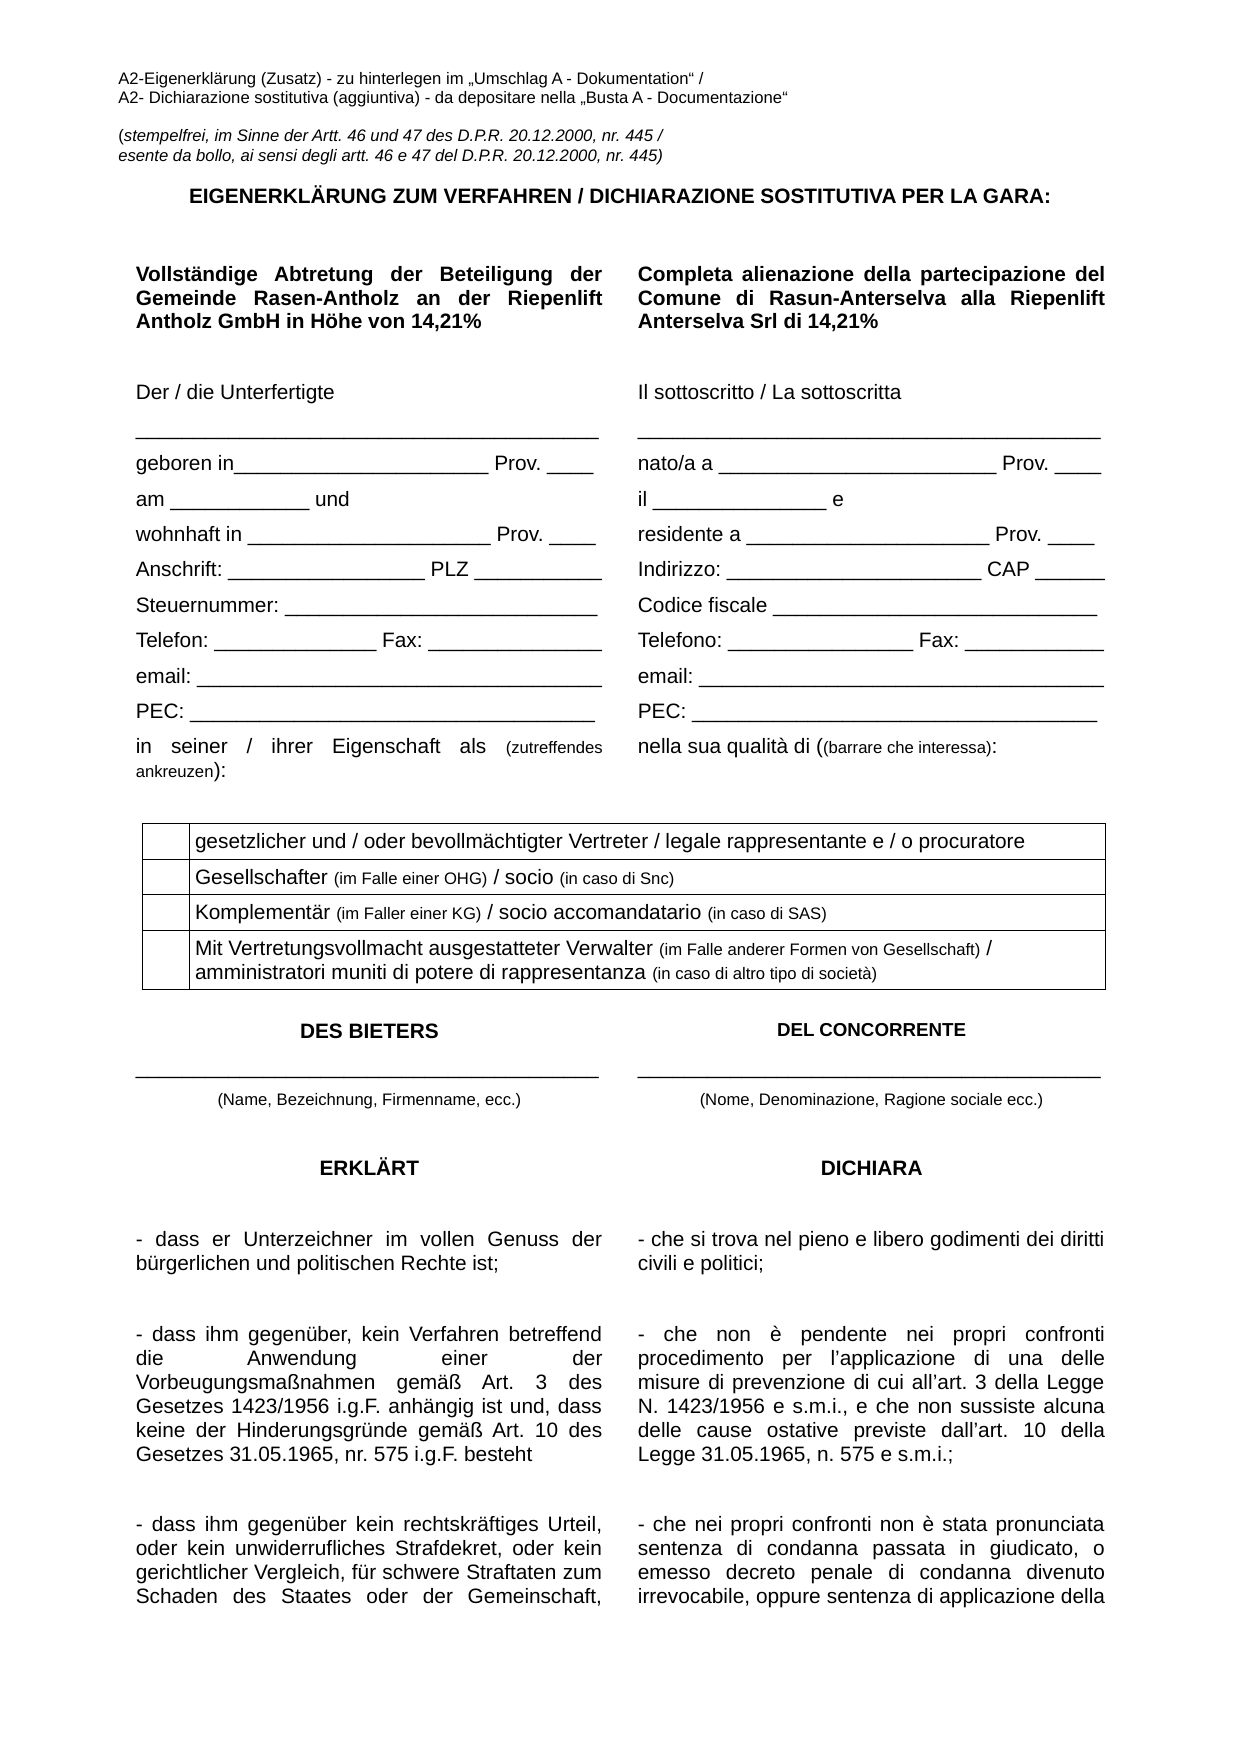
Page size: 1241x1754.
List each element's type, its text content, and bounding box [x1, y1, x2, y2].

table_header Completa alienazione della partecipazione del Comune di Rasun-Anterselva alla Riepenlift Anterselva Srl di 14,21% [620, 256, 1123, 339]
table_cell [620, 1281, 1123, 1316]
table_cell email: ___________________________________ [118, 658, 620, 693]
text (stempelfrei, im Sinne der Artt. 46 und 47 des D.P.R. 20.12.2000, nr. 445 / [118, 126, 1122, 145]
text esente da bollo, ai sensi degli artt. 46 e 47 del D.P.R. 20.12.2000, nr. 445) [118, 145, 1122, 164]
table_cell - dass ihm gegenüber, kein Verfahren betreffend die Anwendung einer der Vorbeugungsmaßnahmen gemäß Art. 3 des Gesetzes 1423/1956 i.g.F. anhängig ist und, dass keine der Hinderungsgründe gemäß Art. 10 des Gesetzes 31.05.1965, nr. 575 i.g.F. besteht [118, 1316, 620, 1471]
table_cell [620, 1115, 1123, 1150]
table_cell [143, 931, 189, 989]
table_cell [118, 1186, 620, 1221]
table_cell Il sottoscritto / La sottoscritta [620, 374, 1123, 410]
table_cell (Nome, Denominazione, Ragione sociale ecc.) [620, 1084, 1123, 1115]
table_cell [620, 1471, 1123, 1507]
table_cell Komplementär (im Faller einer KG) / socio accomandatario (in caso di SAS) [190, 895, 1105, 930]
table_cell [118, 788, 620, 823]
table_cell am ____________ und [118, 481, 620, 516]
table_cell - che non è pendente nei propri confronti procedimento per l’applicazione di una delle misure di prevenzione di cui all’art. 3 della Legge N. 1423/1956 e s.m.i., e che non sussiste alcuna delle cause ostative previste dall’art. 10 della Legge 31.05.1965, n. 575 e s.m.i.; [620, 1316, 1123, 1471]
text A2- Dichiarazione sostitutiva (aggiuntiva) - da depositare nella „Busta A - Documentazione“ [118, 88, 1122, 107]
table_cell Steuernummer: ___________________________ [118, 587, 620, 622]
table_header DES BIETERS [118, 1014, 620, 1049]
table_cell Codice fiscale ____________________________ [620, 587, 1123, 622]
table_cell [143, 860, 189, 894]
table_header [143, 824, 189, 859]
table_cell PEC: ___________________________________ [118, 693, 620, 728]
table_cell Mit Vertretungsvollmacht ausgestatteter Verwalter (im Falle anderer Formen von Gesellschaft) / amministratori muniti di potere di rappresentanza (in caso di altro tipo di società) [190, 931, 1105, 989]
table_cell ________________________________________ [118, 1049, 620, 1084]
table_cell nato/a a ________________________ Prov. ____ [620, 445, 1123, 481]
table_cell - dass ihm gegenüber kein rechtskräftiges Urteil, oder kein unwiderrufliches Strafdekret, oder kein gerichtlicher Vergleich, für schwere Straftaten zum Schaden des Staates oder der Gemeinschaft, [118, 1507, 620, 1614]
table_cell [118, 1281, 620, 1316]
table_cell in seiner / ihrer Eigenschaft als (zutreffendes ankreuzen): [118, 729, 620, 788]
table_header gesetzlicher und / oder bevollmächtigter Vertreter / legale rappresentante e / o procuratore [190, 824, 1105, 859]
table_cell Telefono: ________________ Fax: ____________ [620, 622, 1123, 658]
table_cell ________________________________________ [620, 410, 1123, 445]
table_cell [620, 339, 1123, 374]
table_cell Der / die Unterfertigte [118, 374, 620, 410]
table_cell Indirizzo: ______________________ CAP ______ [620, 551, 1123, 587]
table_cell [118, 1471, 620, 1507]
table_cell wohnhaft in _____________________ Prov. ____ [118, 516, 620, 551]
table_cell - dass er Unterzeichner im vollen Genuss der bürgerlichen und politischen Rechte ist; [118, 1221, 620, 1281]
table_cell ________________________________________ [118, 410, 620, 445]
table_cell (Name, Bezeichnung, Firmenname, ecc.) [118, 1084, 620, 1115]
table_cell [620, 1186, 1123, 1221]
table_cell email: ___________________________________ [620, 658, 1123, 693]
table_cell [620, 788, 1123, 823]
table_cell [118, 339, 620, 374]
table_cell residente a _____________________ Prov. ____ [620, 516, 1123, 551]
text A2-Eigenerklärung (Zusatz) - zu hinterlegen im „Umschlag A - Dokumentation“ / [118, 69, 1122, 88]
table_cell Gesellschafter (im Falle einer OHG) / socio (in caso di Snc) [190, 860, 1105, 894]
table_cell geboren in______________________ Prov. ____ [118, 445, 620, 481]
table_cell [118, 1115, 620, 1150]
text EIGENERKLÄRUNG ZUM VERFAHREN / DICHIARAZIONE SOSTITUTIVA PER LA GARA: [118, 184, 1122, 208]
table_cell - che si trova nel pieno e libero godimenti dei diritti civili e politici; [620, 1221, 1123, 1281]
table_header DEL CONCORRENTE [620, 1014, 1123, 1049]
table_cell Anschrift: _________________ PLZ ___________ [118, 551, 620, 587]
table_cell nella sua qualità di ((barrare che interessa): [620, 729, 1123, 788]
table_cell [143, 895, 189, 930]
table_cell DICHIARA [620, 1150, 1123, 1186]
table_cell ________________________________________ [620, 1049, 1123, 1084]
table_header Vollständige Abtretung der Beteiligung der Gemeinde Rasen-Antholz an der Riepenlift Antholz GmbH in Höhe von 14,21% [118, 256, 620, 339]
table_cell il _______________ e [620, 481, 1123, 516]
table_cell ERKLÄRT [118, 1150, 620, 1186]
table_cell - che nei propri confronti non è stata pronunciata sentenza di condanna passata in giudicato, o emesso decreto penale di condanna divenuto irrevocabile, oppure sentenza di applicazione della [620, 1507, 1123, 1614]
table_cell Telefon: ______________ Fax: _______________ [118, 622, 620, 658]
table_cell PEC: ___________________________________ [620, 693, 1123, 728]
